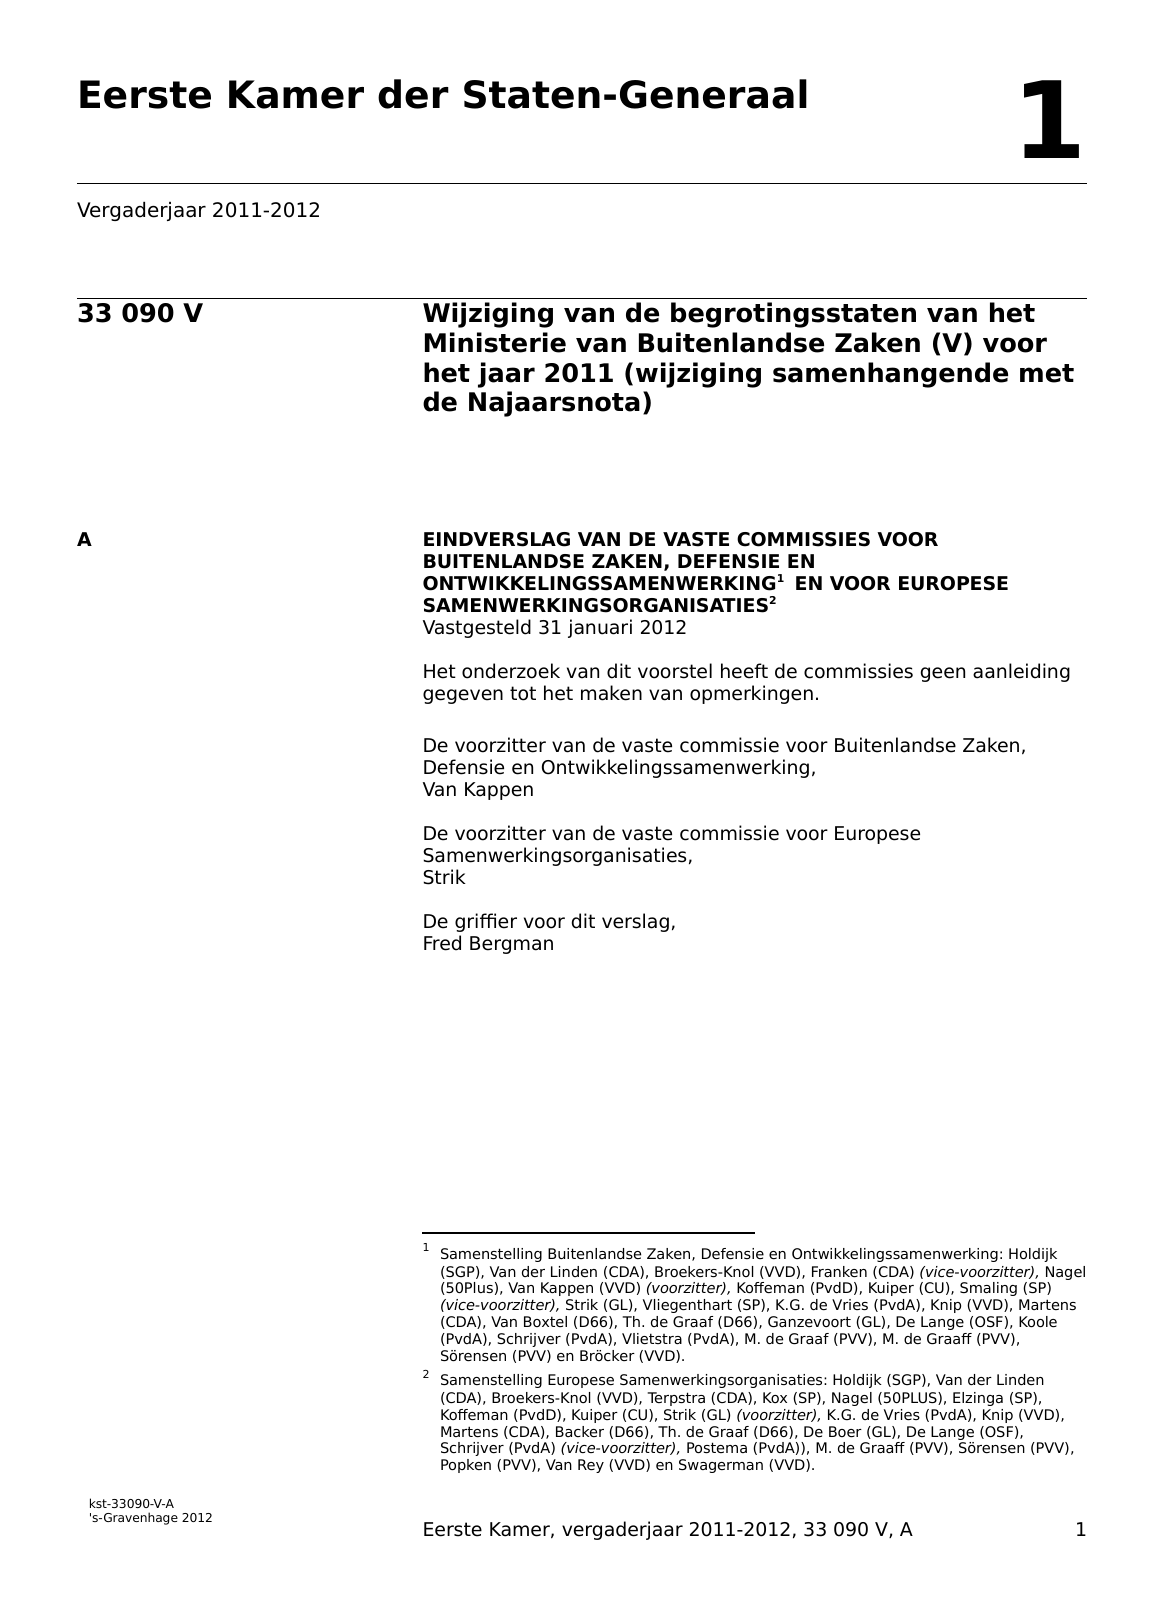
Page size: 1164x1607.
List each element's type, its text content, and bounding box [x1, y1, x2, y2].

text Vastgesteld 31 januari 2012 [422, 617, 1087, 639]
subtitle 33 090 V Wijziging van de begrotingsstaten van het Ministerie van Buitenlandse Zaken (V) voor het jaar 2011 (wijziging samenhangende met de Najaarsnota) [77, 299, 1087, 418]
table_cell Vergaderjaar 2011-2012 [77, 184, 1087, 298]
subtitle A EINDVERSLAG VAN DE VASTE COMMISSIES VOOR BUITENLANDSE ZAKEN, DEFENSIE EN ONTWIKKELINGSSAMENWERKING EN VOOR EUROPESE SAMENWERKINGSORGANISATIES [77, 529, 1087, 617]
text Het onderzoek van dit voorstel heeft de commissies geen aanleiding gegeven tot het maken van opmerkingen. [422, 661, 1087, 705]
text kst-33090-V-A [88, 1497, 323, 1511]
text 's-Gravenhage 2012 [88, 1511, 323, 1525]
text Samenstelling Buitenlandse Zaken, Defensie en Ontwikkelingssamenwerking: Holdijk (SGP), Van der Linden (CDA), Broekers-Knol (VVD), Franken (CDA) (vice-voorzitter), Nagel (50Plus), Van Kappen (VVD) (voorzitter), Koffeman (PvdD), Kuiper (CU), Smaling (SP) (vice-voorzitter), Strik (GL), Vliegenthart (SP), K.G. de Vries (PvdA), Knip (VVD), Martens (CDA), Van Boxtel (D66), Th. de Graaf (D66), Ganzevoort (GL), De Lange (OSF), Koole (PvdA), Schrijver (PvdA), Vlietstra (PvdA), M. de Graaf (PVV), M. de Graaff (PVV), Sörensen (PVV) en Bröcker (VVD). [422, 1242, 1087, 1365]
text De griffier voor dit verslag, Fred Bergman [422, 911, 1087, 955]
table_header 1 [886, 59, 1087, 183]
text De voorzitter van de vaste commissie voor Buitenlandse Zaken, Defensie en Ontwikkelingssamenwerking, Van Kappen [422, 735, 1087, 801]
table_header Eerste Kamer der Staten-Generaal [77, 59, 886, 183]
text Samenstelling Europese Samenwerkingsorganisaties: Holdijk (SGP), Van der Linden (CDA), Broekers-Knol (VVD), Terpstra (CDA), Kox (SP), Nagel (50PLUS), Elzinga (SP), Koffeman (PvdD), Kuiper (CU), Strik (GL) (voorzitter), K.G. de Vries (PvdA), Knip (VVD), Martens (CDA), Backer (D66), Th. de Graaf (D66), De Boer (GL), De Lange (OSF), Schrijver (PvdA) (vice-voorzitter), Postema (PvdA)), M. de Graaff (PVV), Sörensen (PVV), Popken (PVV), Van Rey (VVD) en Swagerman (VVD). [422, 1368, 1087, 1474]
text De voorzitter van de vaste commissie voor Europese Samenwerkingsorganisaties, Strik [422, 823, 1087, 889]
